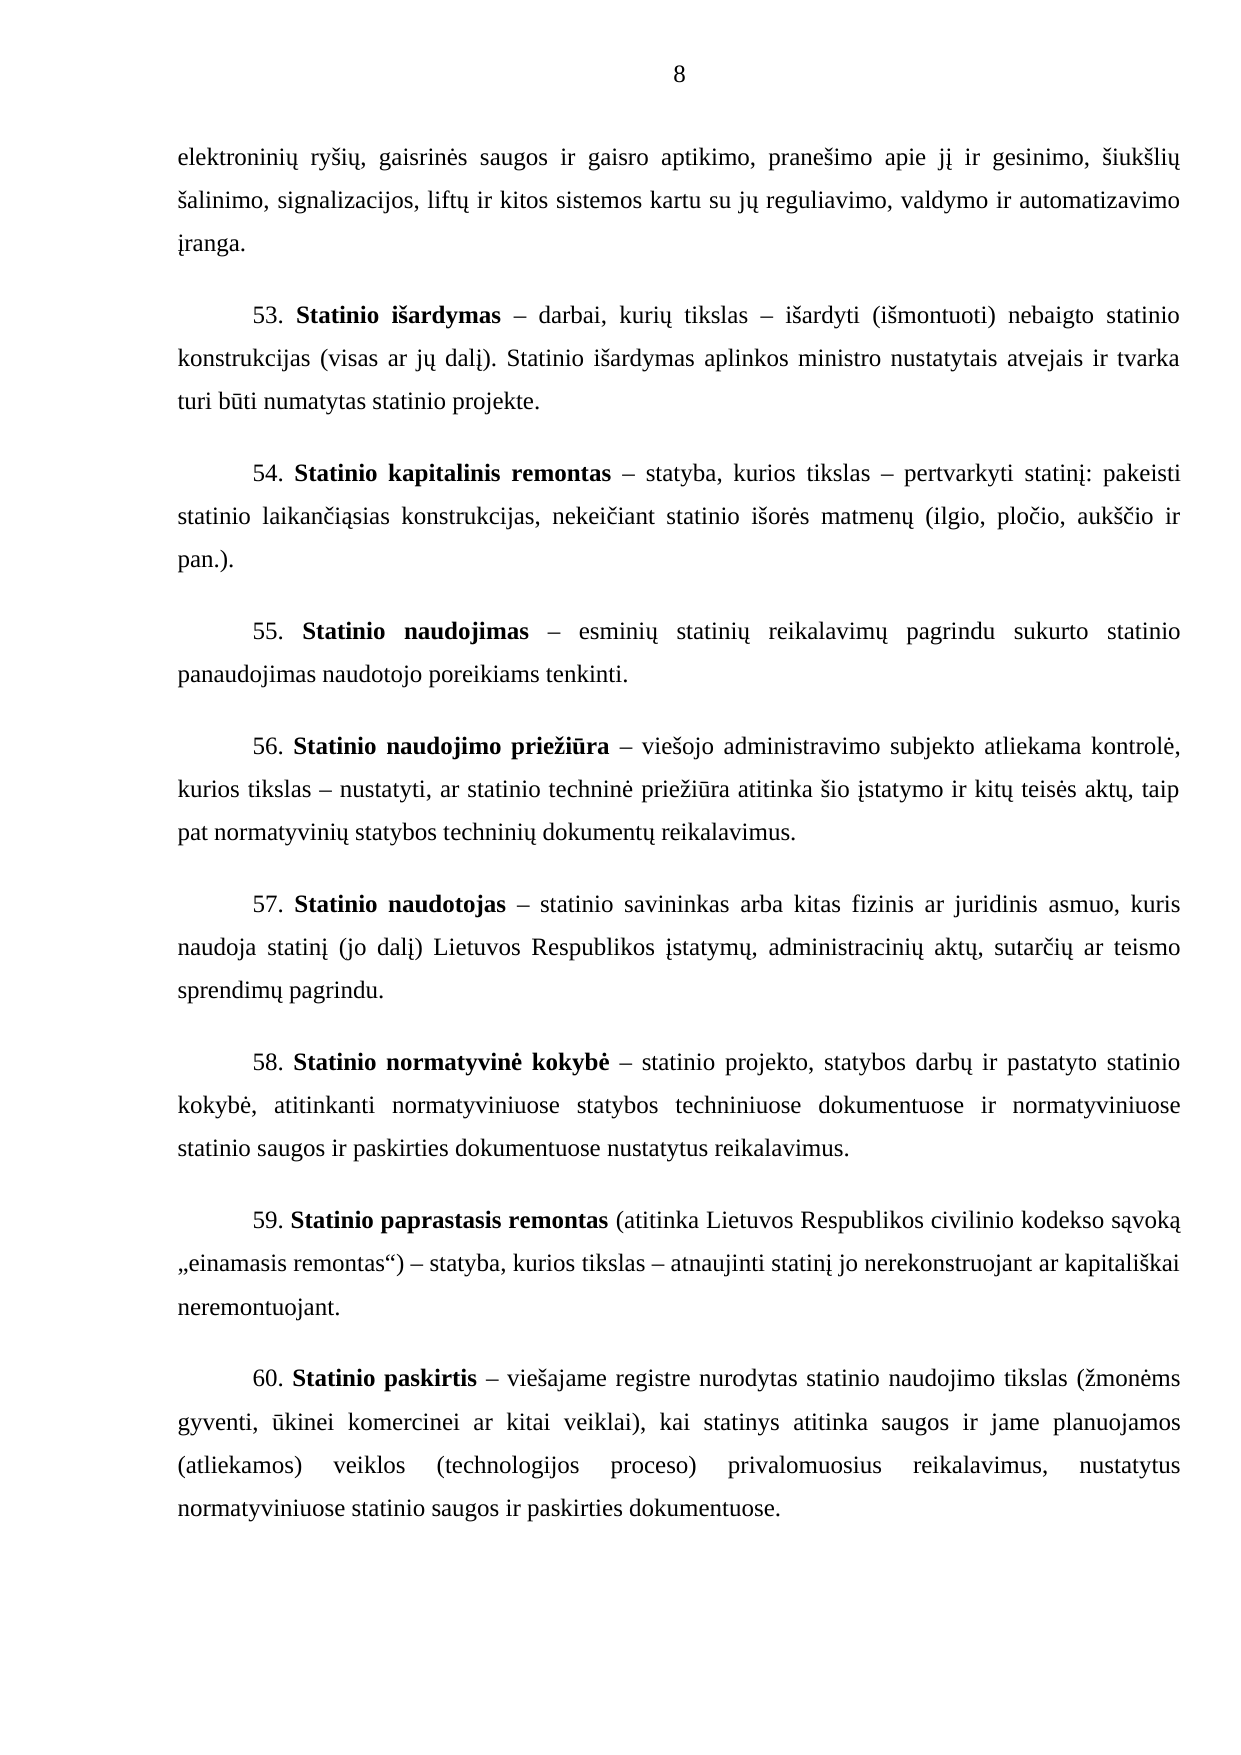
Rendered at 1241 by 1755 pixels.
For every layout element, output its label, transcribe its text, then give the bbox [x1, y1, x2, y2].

text 53. Statinio išardymas – darbai, kurių tikslas – išardyti (išmontuoti) nebaigto statinio konstrukcijas (visas ar jų dalį). Statinio išardymas aplinkos ministro nustatytais atvejais ir tvarka turi būti numatytas statinio projekte. [177, 300, 1181, 415]
text elektroninių ryšių, gaisrinės saugos ir gaisro aptikimo, pranešimo apie jį ir gesinimo, šiukšlių šalinimo, signalizacijos, liftų ir kitos sistemos kartu su jų reguliavimo, valdymo ir automatizavimo įranga. [177, 142, 1181, 257]
text 57. Statinio naudotojas – statinio savininkas arba kitas fizinis ar juridinis asmuo, kuris naudoja statinį (jo dalį) Lietuvos Respublikos įstatymų, administracinių aktų, sutarčių ar teismo sprendimų pagrindu. [177, 889, 1181, 1004]
text 56. Statinio naudojimo priežiūra – viešojo administravimo subjekto atliekama kontrolė, kurios tikslas – nustatyti, ar statinio techninė priežiūra atitinka šio įstatymo ir kitų teisės aktų, taip pat normatyvinių statybos techninių dokumentų reikalavimus. [177, 731, 1181, 846]
text 54. Statinio kapitalinis remontas – statyba, kurios tikslas – pertvarkyti statinį: pakeisti statinio laikančiąsias konstrukcijas, nekeičiant statinio išorės matmenų (ilgio, pločio, aukščio ir pan.). [177, 458, 1181, 573]
text 58. Statinio normatyvinė kokybė – statinio projekto, statybos darbų ir pastatyto statinio kokybė, atitinkanti normatyviniuose statybos techniniuose dokumentuose ir normatyviniuose statinio saugos ir paskirties dokumentuose nustatytus reikalavimus. [177, 1047, 1181, 1162]
text 55. Statinio naudojimas – esminių statinių reikalavimų pagrindu sukurto statinio panaudojimas naudotojo poreikiams tenkinti. [177, 616, 1181, 688]
text 59. Statinio paprastasis remontas (atitinka Lietuvos Respublikos civilinio kodekso sąvoką „einamasis remontas“) – statyba, kurios tikslas – atnaujinti statinį jo nerekonstruojant ar kapitališkai neremontuojant. [177, 1205, 1181, 1320]
text 60. Statinio paskirtis – viešajame registre nurodytas statinio naudojimo tikslas (žmonėms gyventi, ūkinei komercinei ar kitai veiklai), kai statinys atitinka saugos ir jame planuojamos (atliekamos) veiklos (technologijos proceso) privalomuosius reikalavimus, nustatytus normatyviniuose statinio saugos ir paskirties dokumentuose. [177, 1363, 1181, 1522]
